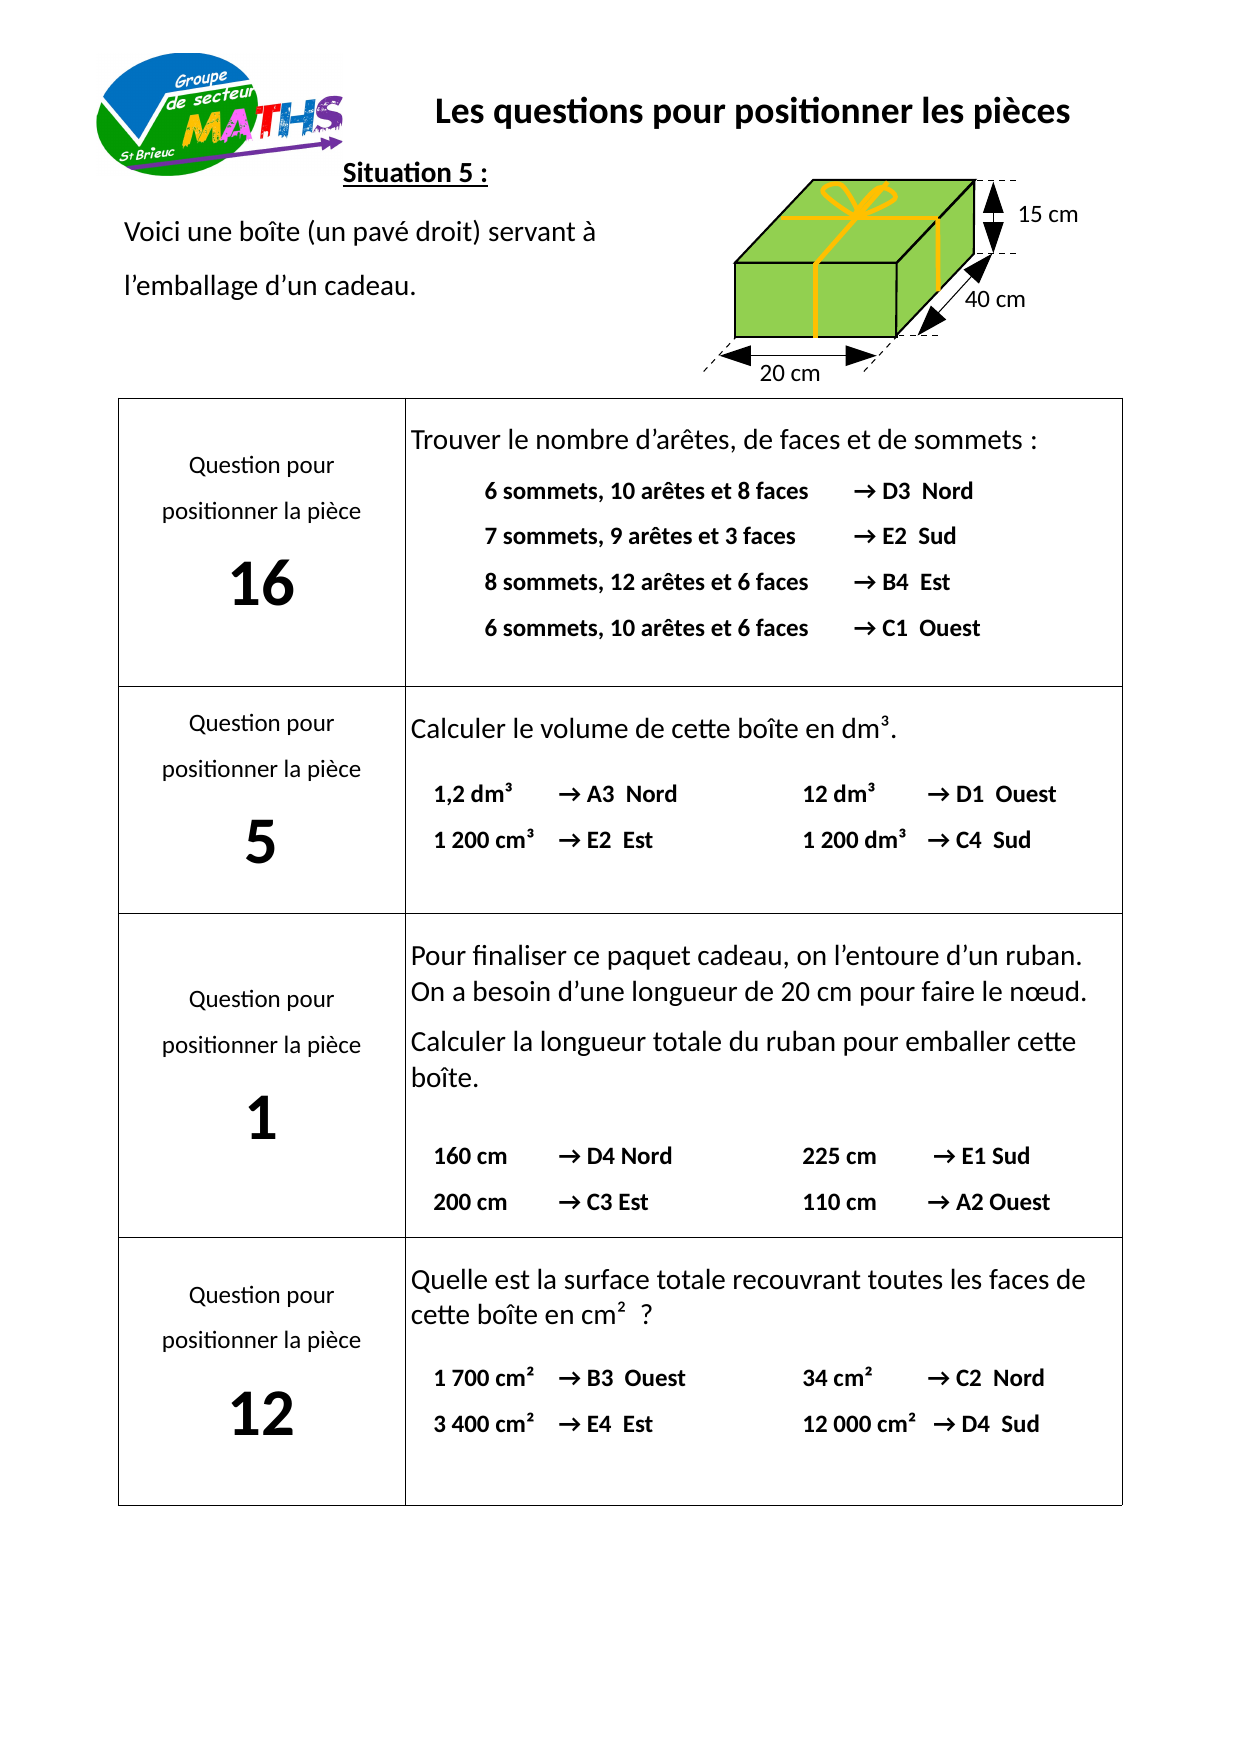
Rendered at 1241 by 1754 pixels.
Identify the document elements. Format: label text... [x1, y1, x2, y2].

table_header Trouver le nombre d’arêtes, de faces et de sommets : 6 sommets, 10 arêtes et 8 faces → D3 Nord 7 sommets, 9 arêtes et 3 faces → E2 Sud 8 sommets, 12 arêtes et 6 faces → B4 Est 6 sommets, 10 arêtes et 6 faces → C1 Ouest [406, 399, 1122, 686]
table_cell Pour finaliser ce paquet cadeau, on l’entoure d’un ruban. On a besoin d’une longueur de 20 cm pour faire le nœud. Calculer la longueur totale du ruban pour emballer cette boîte. 160 cm → D4 Nord 225 cm → E1 Sud 200 cm → C3 Est 110 cm → A2 Ouest [406, 914, 1122, 1237]
table_cell Question pour positionner la pièce 5 [119, 687, 405, 913]
text Situation 5 : [118, 154, 1122, 190]
table_header Voici une boîte (un pavé droit) servant à l’emballage d’un cadeau. [118, 208, 706, 362]
table_header Question pour positionner la pièce 16 [119, 399, 405, 686]
table_cell Calculer le volume de cette boîte en dm³. 1,2 dm³ → A3 Nord 12 dm³ → D1 Ouest 1 200 cm³ → E2 Est 1 200 dm³ → C4 Sud [406, 687, 1122, 913]
table_cell Question pour positionner la pièce 1 [119, 914, 405, 1237]
table_cell Question pour positionner la pièce 12 [119, 1238, 405, 1504]
table_header [751, 356, 845, 362]
table_cell Quelle est la surface totale recouvrant toutes les faces de cette boîte en cm² ? 1 700 cm² → B3 Ouest 34 cm² → C2 Nord 3 400 cm² → E4 Est 12 000 cm² → D4 Sud [406, 1238, 1122, 1504]
table_header [706, 208, 1122, 362]
